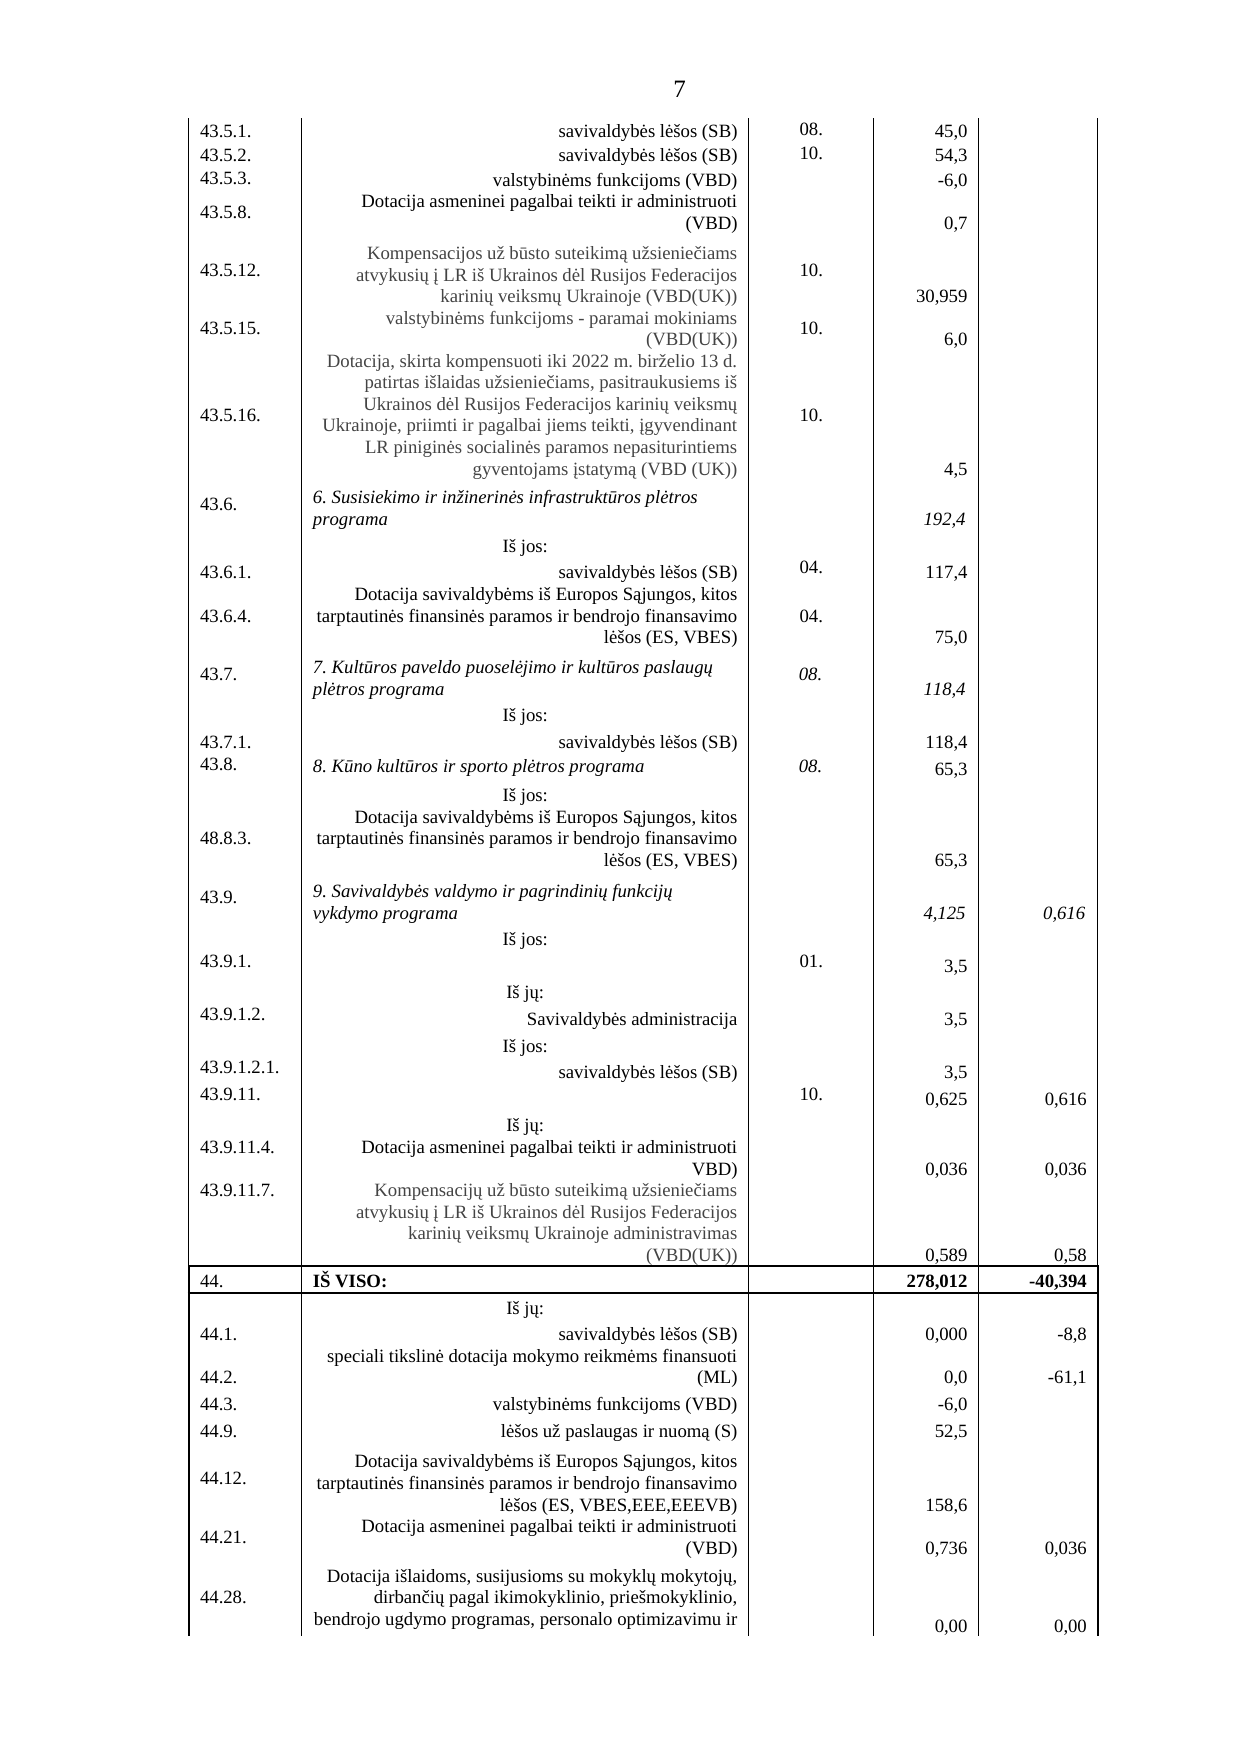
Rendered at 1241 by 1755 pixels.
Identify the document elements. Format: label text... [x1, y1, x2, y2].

table_cell [749, 479, 873, 529]
table_cell 3,5 [874, 1003, 978, 1029]
table_cell 3,5 [874, 950, 978, 976]
table_cell 43.6.4. [189, 583, 301, 648]
table_cell [874, 976, 978, 1003]
table_cell [979, 779, 1097, 806]
table_cell Kompensacijos už būsto suteikimą užsieniečiams atvykusių į LR iš Ukrainos dėl Rusijos Federacijos karinių veiksmų Ukrainoje (VBD(UK)) [302, 233, 748, 307]
table_cell 43.7. [189, 648, 301, 699]
table_cell Iš jos: [302, 699, 748, 726]
table_cell Iš jos: [302, 1030, 748, 1056]
table_cell lėšos už paslaugas ir nuomą (S) [302, 1415, 748, 1441]
table_cell 0,736 [874, 1515, 978, 1558]
table_cell 118,4 [874, 648, 978, 699]
table_cell 278,012 [874, 1267, 978, 1292]
table_cell valstybinėms funkcijoms (VBD) [302, 165, 748, 190]
table_cell -40,394 [979, 1267, 1097, 1292]
table_cell 08. [749, 118, 873, 142]
table_cell Iš jų: [302, 1294, 748, 1318]
table_cell -8,8 [979, 1318, 1097, 1345]
table_cell [749, 1179, 873, 1265]
table_cell 44.28. [190, 1558, 301, 1636]
table_cell [749, 1003, 873, 1029]
table_cell 43.6. [189, 479, 301, 529]
table_cell 52,5 [874, 1415, 978, 1441]
table_cell 3,5 [874, 1056, 978, 1083]
table_cell [749, 1441, 873, 1515]
table_cell savivaldybės lėšos (SB) [302, 118, 748, 142]
table_cell 7. Kultūros paveldo puoselėjimo ir kultūros paslaugų plėtros programa [302, 648, 748, 699]
table_cell [749, 726, 873, 752]
table_cell [979, 976, 1097, 1003]
table_cell 8. Kūno kultūros ir sporto plėtros programa [302, 753, 748, 779]
table_cell -61,1 [979, 1345, 1097, 1388]
table_cell [749, 165, 873, 190]
table_cell 44.9. [190, 1415, 301, 1441]
table_cell 43.9.1.2. [189, 1003, 301, 1029]
table_cell [979, 726, 1097, 752]
table_cell [749, 870, 873, 923]
table_cell 08. [749, 753, 873, 779]
table_cell Iš jų: [302, 976, 748, 1003]
table_cell -6,0 [874, 165, 978, 190]
table_cell 0,036 [979, 1515, 1097, 1558]
table_cell [749, 923, 873, 950]
table_cell [874, 1294, 978, 1318]
table_cell -6,0 [874, 1388, 978, 1414]
table_cell savivaldybės lėšos (SB) [302, 726, 748, 752]
table_cell [979, 556, 1097, 583]
table_cell 43.7.1. [189, 726, 301, 752]
table_cell [979, 753, 1097, 779]
table_cell [874, 779, 978, 806]
table_cell [749, 1109, 873, 1136]
table_cell 01. [749, 950, 873, 976]
table_cell [189, 1030, 301, 1056]
table_cell [979, 923, 1097, 950]
table_cell 65,3 [874, 753, 978, 779]
table_cell [979, 1003, 1097, 1029]
table_cell 43.9.11. [189, 1083, 301, 1109]
table_cell [874, 1030, 978, 1056]
table_cell [979, 648, 1097, 699]
table_cell [979, 1030, 1097, 1056]
table_cell 117,4 [874, 556, 978, 583]
table_cell 43.9.11.7. [189, 1179, 301, 1265]
table_cell Dotacija, skirta kompensuoti iki 2022 m. birželio 13 d. patirtas išlaidas užsieniečiams, pasitraukusiems iš Ukrainos dėl Rusijos Federacijos karinių veiksmų Ukrainoje, priimti ir pagalbai jiems teikti, įgyvendinant LR piniginės socialinės paramos nepasiturintiems gyventojams įstatymą (VBD (UK)) [302, 350, 748, 479]
table_cell 43.9.11.4. [189, 1136, 301, 1179]
table_cell [979, 118, 1097, 142]
table_cell valstybinėms funkcijoms (VBD) [302, 1388, 748, 1414]
table_cell Iš jos: [302, 923, 748, 950]
table_cell [749, 806, 873, 870]
table_cell 30,959 [874, 233, 978, 307]
table_cell 0,00 [874, 1558, 978, 1636]
table_cell [189, 529, 301, 556]
table_cell 10. [749, 350, 873, 479]
table_cell [190, 1294, 301, 1318]
table_cell 10. [749, 307, 873, 350]
table_cell [749, 1558, 873, 1636]
table_cell [979, 190, 1097, 233]
table_cell [749, 1267, 873, 1292]
table_cell 0,58 [979, 1179, 1097, 1265]
table_cell 43.8. [189, 753, 301, 779]
table_cell Kompensacijų už būsto suteikimą užsieniečiams atvykusių į LR iš Ukrainos dėl Rusijos Federacijos karinių veiksmų Ukrainoje administravimas (VBD(UK)) [302, 1179, 748, 1265]
table_cell [979, 165, 1097, 190]
table_cell 0,036 [874, 1136, 978, 1179]
table_cell [979, 699, 1097, 726]
table_cell Savivaldybės administracija [302, 1003, 748, 1029]
table_cell 6,0 [874, 307, 978, 350]
table_cell 44.3. [190, 1388, 301, 1414]
table_cell 43.9.1.2.1. [189, 1056, 301, 1083]
table_cell 0,625 [874, 1083, 978, 1109]
table_cell [979, 1388, 1097, 1414]
table_cell [979, 1056, 1097, 1083]
table_cell 43.9. [189, 870, 301, 923]
table_cell 04. [749, 556, 873, 583]
table_cell savivaldybės lėšos (SB) [302, 1318, 748, 1345]
table_cell [749, 976, 873, 1003]
table_cell [749, 1388, 873, 1414]
table_cell 6. Susisiekimo ir inžinerinės infrastruktūros plėtros programa [302, 479, 748, 529]
table_cell 48.8.3. [189, 806, 301, 870]
table_cell 10. [749, 233, 873, 307]
table_cell [302, 950, 748, 976]
table_cell 44. [190, 1267, 301, 1292]
table_cell [749, 779, 873, 806]
table_cell Iš jos: [302, 779, 748, 806]
table_cell [749, 1056, 873, 1083]
table_cell [749, 1030, 873, 1056]
table_cell [189, 923, 301, 950]
table_cell [749, 1294, 873, 1318]
table_cell 44.21. [190, 1515, 301, 1558]
table_cell 0,589 [874, 1179, 978, 1265]
table_cell savivaldybės lėšos (SB) [302, 142, 748, 165]
table_cell 43.9.1. [189, 950, 301, 976]
table_cell Iš jos: [302, 529, 748, 556]
table_cell IŠ VISO: [302, 1267, 748, 1292]
table_cell 10. [749, 142, 873, 165]
table_cell [979, 307, 1097, 350]
table_cell [979, 529, 1097, 556]
table_cell [979, 350, 1097, 479]
table_cell 118,4 [874, 726, 978, 752]
table_cell 4,125 [874, 870, 978, 923]
table_cell Dotacija asmeninei pagalbai teikti ir administruoti VBD) [302, 1136, 748, 1179]
table_cell [749, 529, 873, 556]
table_cell 44.2. [190, 1345, 301, 1388]
table_cell 43.5.16. [189, 350, 301, 479]
table_cell 0,036 [979, 1136, 1097, 1179]
table_cell [979, 1294, 1097, 1318]
table_cell 4,5 [874, 350, 978, 479]
table_cell savivaldybės lėšos (SB) [302, 1056, 748, 1083]
table_cell 0,00 [979, 1558, 1097, 1636]
table_cell 08. [749, 648, 873, 699]
table_cell 43.5.1. [189, 118, 301, 142]
table_cell [749, 1318, 873, 1345]
table_cell [749, 190, 873, 233]
table_cell [749, 1515, 873, 1558]
table_cell 0,000 [874, 1318, 978, 1345]
table_cell 192,4 [874, 479, 978, 529]
table_cell [189, 699, 301, 726]
table_cell [979, 1441, 1097, 1515]
table_cell [189, 976, 301, 1003]
table_cell [979, 583, 1097, 648]
table_cell Dotacija asmeninei pagalbai teikti ir administruoti (VBD) [302, 1515, 748, 1558]
table_cell 44.12. [190, 1441, 301, 1515]
table_cell [749, 1345, 873, 1388]
table_cell [979, 233, 1097, 307]
table_cell [189, 1109, 301, 1136]
table_cell 0,7 [874, 190, 978, 233]
table_cell 43.5.3. [189, 165, 301, 190]
table_cell Dotacija savivaldybėms iš Europos Sąjungos, kitos tarptautinės finansinės paramos ir bendrojo finansavimo lėšos (ES, VBES,EEE,EEEVB) [302, 1441, 748, 1515]
table_cell [979, 806, 1097, 870]
table_cell Iš jų: [302, 1109, 748, 1136]
table_cell 43.6.1. [189, 556, 301, 583]
table_cell 43.5.12. [189, 233, 301, 307]
table_cell [302, 1083, 748, 1109]
table_cell [979, 1415, 1097, 1441]
table_cell [749, 1415, 873, 1441]
table_cell [874, 529, 978, 556]
table_cell [874, 699, 978, 726]
table_cell 9. Savivaldybės valdymo ir pagrindinių funkcijų vykdymo programa [302, 870, 748, 923]
table_cell [749, 1136, 873, 1179]
table_cell 65,3 [874, 806, 978, 870]
table_cell [749, 699, 873, 726]
table_cell 45,0 [874, 118, 978, 142]
table_cell [979, 479, 1097, 529]
table_cell 54,3 [874, 142, 978, 165]
table_cell [189, 779, 301, 806]
table_cell valstybinėms funkcijoms - paramai mokiniams (VBD(UK)) [302, 307, 748, 350]
table_cell 10. [749, 1083, 873, 1109]
table_cell Dotacija savivaldybėms iš Europos Sąjungos, kitos tarptautinės finansinės paramos ir bendrojo finansavimo lėšos (ES, VBES) [302, 806, 748, 870]
table_cell 04. [749, 583, 873, 648]
table_cell Dotacija asmeninei pagalbai teikti ir administruoti (VBD) [302, 190, 748, 233]
table_cell 43.5.8. [189, 190, 301, 233]
table_cell 75,0 [874, 583, 978, 648]
table_cell 0,616 [979, 1083, 1097, 1109]
table_cell 158,6 [874, 1441, 978, 1515]
table_cell Dotacija savivaldybėms iš Europos Sąjungos, kitos tarptautinės finansinės paramos ir bendrojo finansavimo lėšos (ES, VBES) [302, 583, 748, 648]
table_cell 43.5.2. [189, 142, 301, 165]
table_cell 0,616 [979, 870, 1097, 923]
table_cell [874, 923, 978, 950]
table_cell Dotacija išlaidoms, susijusioms su mokyklų mokytojų, dirbančių pagal ikimokyklinio, priešmokyklinio, bendrojo ugdymo programas, personalo optimizavimu ir [302, 1558, 748, 1636]
table_cell 44.1. [190, 1318, 301, 1345]
table_cell [979, 950, 1097, 976]
table_cell [874, 1109, 978, 1136]
table_cell savivaldybės lėšos (SB) [302, 556, 748, 583]
table_cell [979, 1109, 1097, 1136]
table_cell 0,0 [874, 1345, 978, 1388]
table_cell speciali tikslinė dotacija mokymo reikmėms finansuoti (ML) [302, 1345, 748, 1388]
table_cell [979, 142, 1097, 165]
table_cell 43.5.15. [189, 307, 301, 350]
